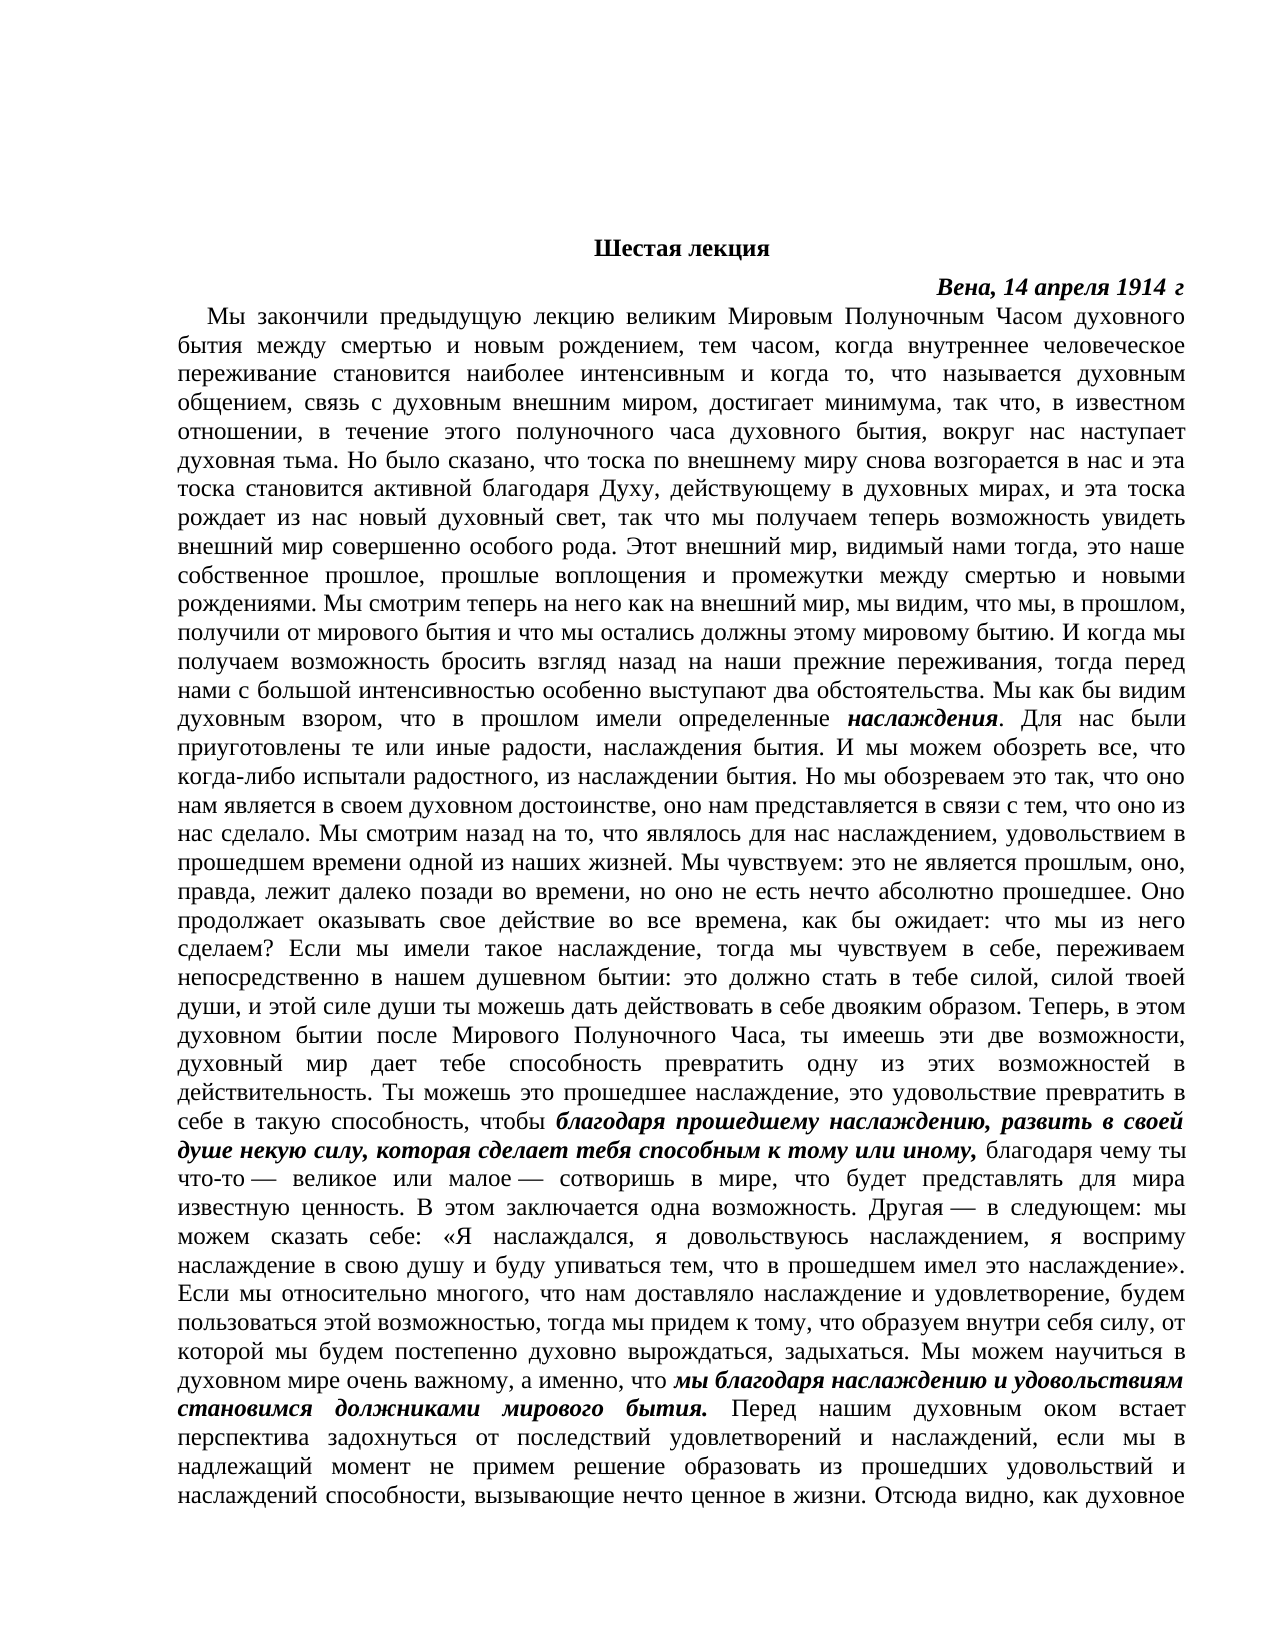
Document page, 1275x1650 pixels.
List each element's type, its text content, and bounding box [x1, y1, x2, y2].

text Шестая лекция [177, 233, 1186, 262]
text Мы закончили предыдущую лекцию великим Мировым Полуночным Часом духовного бытия между смертью и новым рождением, тем часом, когда внутреннее человеческое переживание становится наиболее интенсивным и когда то, что называется духовным общением, связь с духовным внешним миром, достигает минимума, так что, в известном отношении, в течение этого полуночного часа духовного бытия, вокруг нас наступает духовная тьма. Но было сказано, что тоска по внешнему миру снова возгорается в нас и эта тоска становится активной благодаря Духу, действующему в духовных мирах, и эта тоска рождает из нас новый духовный свет, так что мы получаем теперь возможность увидеть внешний мир совершенно особого рода. Этот внешний мир, видимый нами тогда, это наше собственное прошлое, прошлые воплощения и промежутки между смертью и новыми рождениями. Мы смотрим теперь на него как на внешний мир, мы видим, что мы, в прошлом, получили от мирового бытия и что мы остались должны этому мировому бытию. И когда мы получаем возможность бросить взгляд назад на наши прежние переживания, тогда перед нами с большой интенсивностью особенно выступают два обстоятельства. Мы как бы видим духовным взором, что в прошлом имели определенные наслаждения. Для нас были приуготовлены те или иные радости, наслаждения бытия. И мы можем обозреть все, что когда-либо испытали радостного, из наслаждении бытия. Но мы обозреваем это так, что оно нам является в своем духовном достоинстве, оно нам представляется в связи с тем, что оно из нас сделало. Мы смотрим назад на то, что являлось для нас наслаждением, удовольствием в прошедшем времени одной из наших жизней. Мы чувствуем: это не является прошлым, оно, правда, лежит далеко позади во времени, но оно не есть нечто абсолютно прошедшее. Оно продолжает оказывать свое действие во все времена, как бы ожидает: что мы из него сделаем? Если мы имели такое наслаждение, тогда мы чувствуем в себе, переживаем непосредственно в нашем душевном бытии: это должно стать в тебе силой, силой твоей души, и этой силе души ты можешь дать действовать в себе двояким образом. Теперь, в этом духовном бытии после Мирового Полуночного Часа, ты имеешь эти две возможности, духовный мир дает тебе способность превратить одну из этих возможностей в действительность. Ты можешь это прошедшее наслаждение, это удовольствие превратить в себе в такую способность, чтобы благодаря прошедшему наслаждению, развить в своей душе некую силу, которая сделает тебя способным к тому или иному, благодаря чему ты что-то — великое или малое — сотворишь в мире, что будет представлять для мира известную ценность. В этом заключается одна возможность. Другая — в следующем: мы можем сказать себе: «Я наслаждался, я довольствуюсь наслаждением, я восприму наслаждение в свою душу и буду упиваться тем, что в прошедшем имел это наслаждение». Если мы относительно многого, что нам доставляло наслаждение и удовлетворение, будем пользоваться этой возможностью, тогда мы придем к тому, что образуем внутри себя силу, от которой мы будем постепенно духовно вырождаться, задыхаться. Мы можем научиться в духовном мире очень важному, а именно, что мы благодаря наслаждению и удовольствиям становимся должниками мирового бытия. Перед нашим духовным оком встает перспектива задохнуться от последствий удовлетворений и наслаждений, если мы в надлежащий момент не примем решение образовать из прошедших удовольствий и наслаждений способности, вызывающие нечто ценное в жизни. Отсюда видно, как духовное [177, 301, 1186, 1508]
text Вена, 14 апреля 1914 г [177, 272, 1186, 301]
